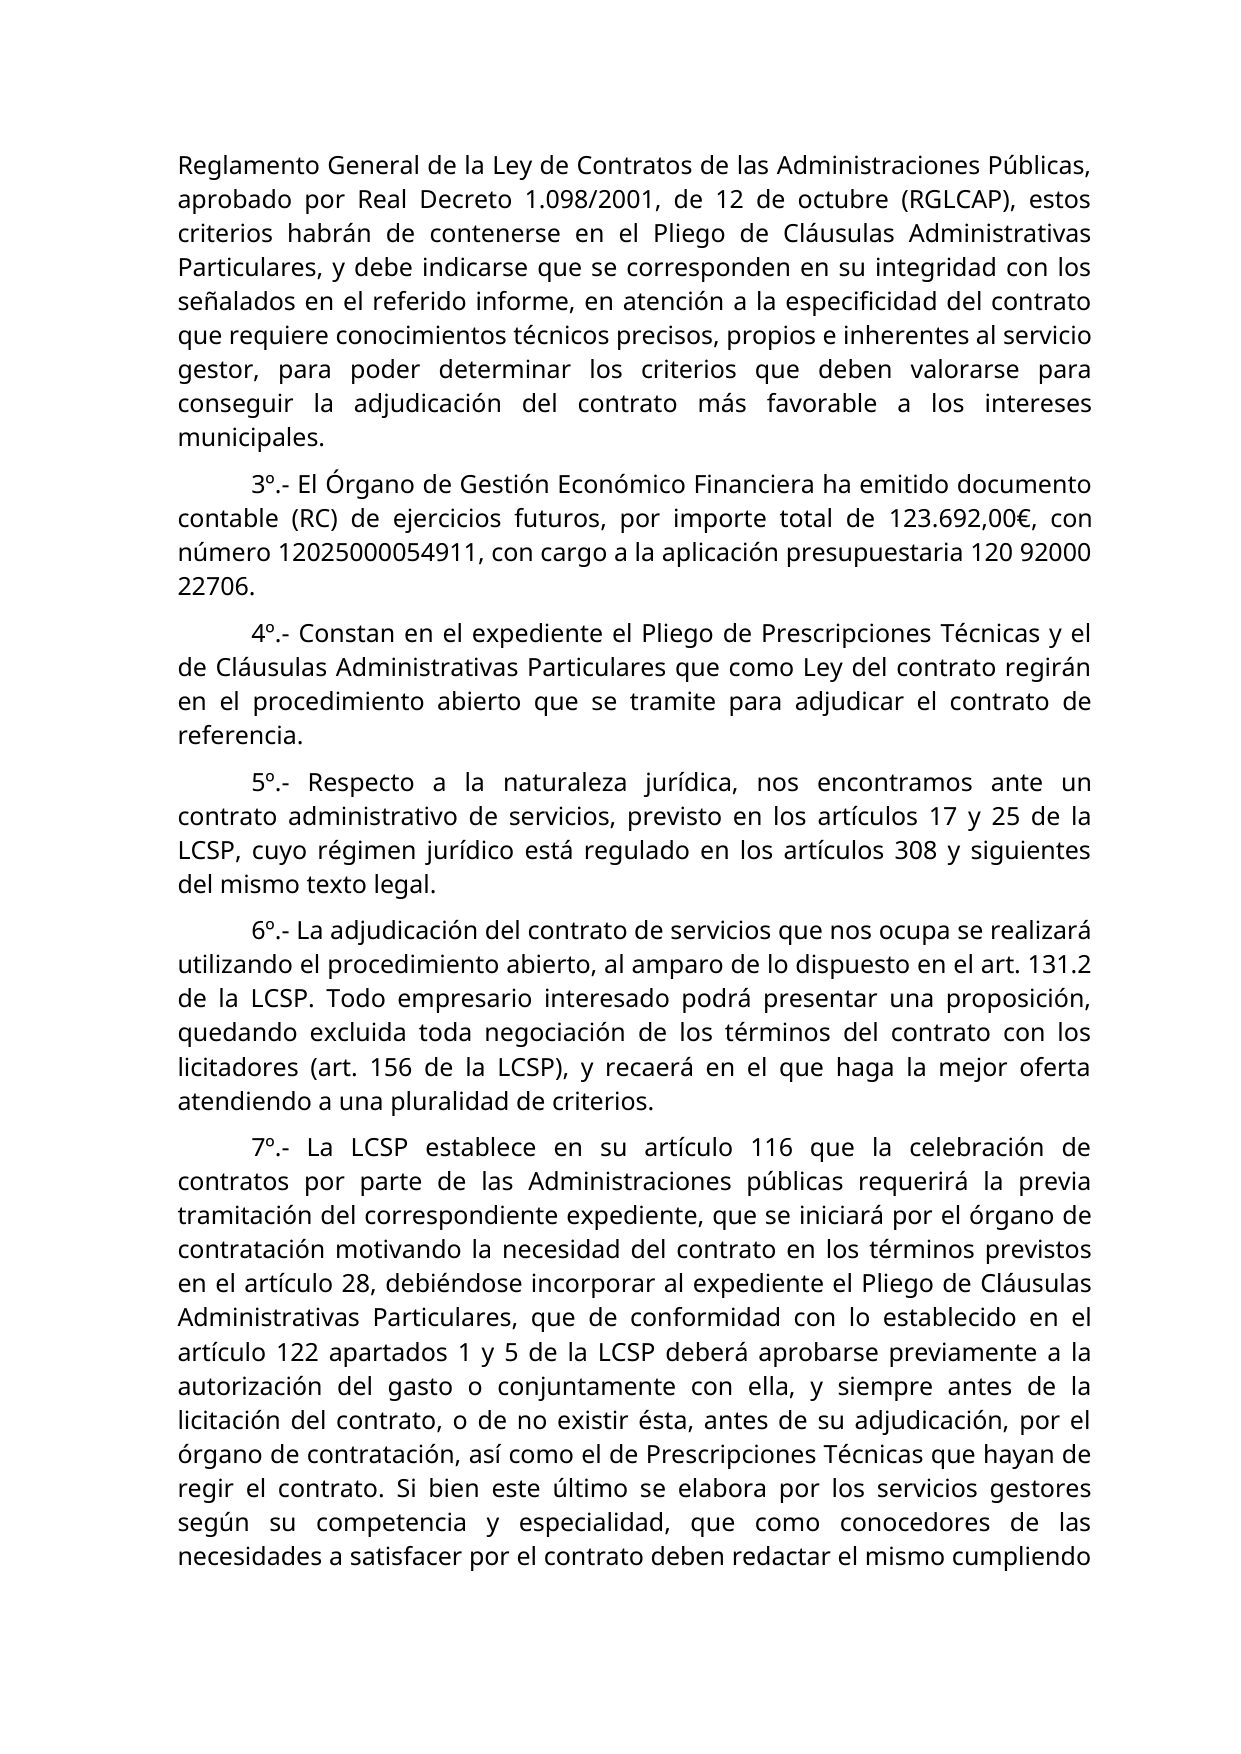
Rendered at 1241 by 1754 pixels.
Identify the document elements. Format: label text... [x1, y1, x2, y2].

text Reglamento General de la Ley de Contratos de las Administraciones Públicas, aprobado por Real Decreto 1.098/2001, de 12 de octubre (RGLCAP), estos criterios habrán de contenerse en el Pliego de Cláusulas Administrativas Particulares, y debe indicarse que se corresponden en su integridad con los señalados en el referido informe, en atención a la especificidad del contrato que requiere conocimientos técnicos precisos, propios e inherentes al servicio gestor, para poder determinar los criterios que deben valorarse para conseguir la adjudicación del contrato más favorable a los intereses municipales. [177, 148, 1093, 454]
text 6º.- La adjudicación del contrato de servicios que nos ocupa se realizará utilizando el procedimiento abierto, al amparo de lo dispuesto en el art. 131.2 de la LCSP. Todo empresario interesado podrá presentar una proposición, quedando excluida toda negociación de los términos del contrato con los licitadores (art. 156 de la LCSP), y recaerá en el que haga la mejor oferta atendiendo a una pluralidad de criterios. [177, 913, 1093, 1117]
text 4º.- Constan en el expediente el Pliego de Prescripciones Técnicas y el de Cláusulas Administrativas Particulares que como Ley del contrato regirán en el procedimiento abierto que se tramite para adjudicar el contrato de referencia. [177, 615, 1093, 752]
text 3º.- El Órgano de Gestión Económico Financiera ha emitido documento contable (RC) de ejercicios futuros, por importe total de 123.692,00€, con número 12025000054911, con cargo a la aplicación presupuestaria 120 92000 22706. [177, 467, 1093, 603]
text 5º.- Respecto a la naturaleza jurídica, nos encontramos ante un contrato administrativo de servicios, previsto en los artículos 17 y 25 de la LCSP, cuyo régimen jurídico está regulado en los artículos 308 y siguientes del mismo texto legal. [177, 764, 1093, 900]
text 7º.- La LCSP establece en su artículo 116 que la celebración de contratos por parte de las Administraciones públicas requerirá la previa tramitación del correspondiente expediente, que se iniciará por el órgano de contratación motivando la necesidad del contrato en los términos previstos en el artículo 28, debiéndose incorporar al expediente el Pliego de Cláusulas Administrativas Particulares, que de conformidad con lo establecido en el artículo 122 apartados 1 y 5 de la LCSP deberá aprobarse previamente a la autorización del gasto o conjuntamente con ella, y siempre antes de la licitación del contrato, o de no existir ésta, antes de su adjudicación, por el órgano de contratación, así como el de Prescripciones Técnicas que hayan de regir el contrato. Si bien este último se elabora por los servicios gestores según su competencia y especialidad, que como conocedores de las necesidades a satisfacer por el contrato deben redactar el mismo cumpliendo [177, 1130, 1093, 1573]
